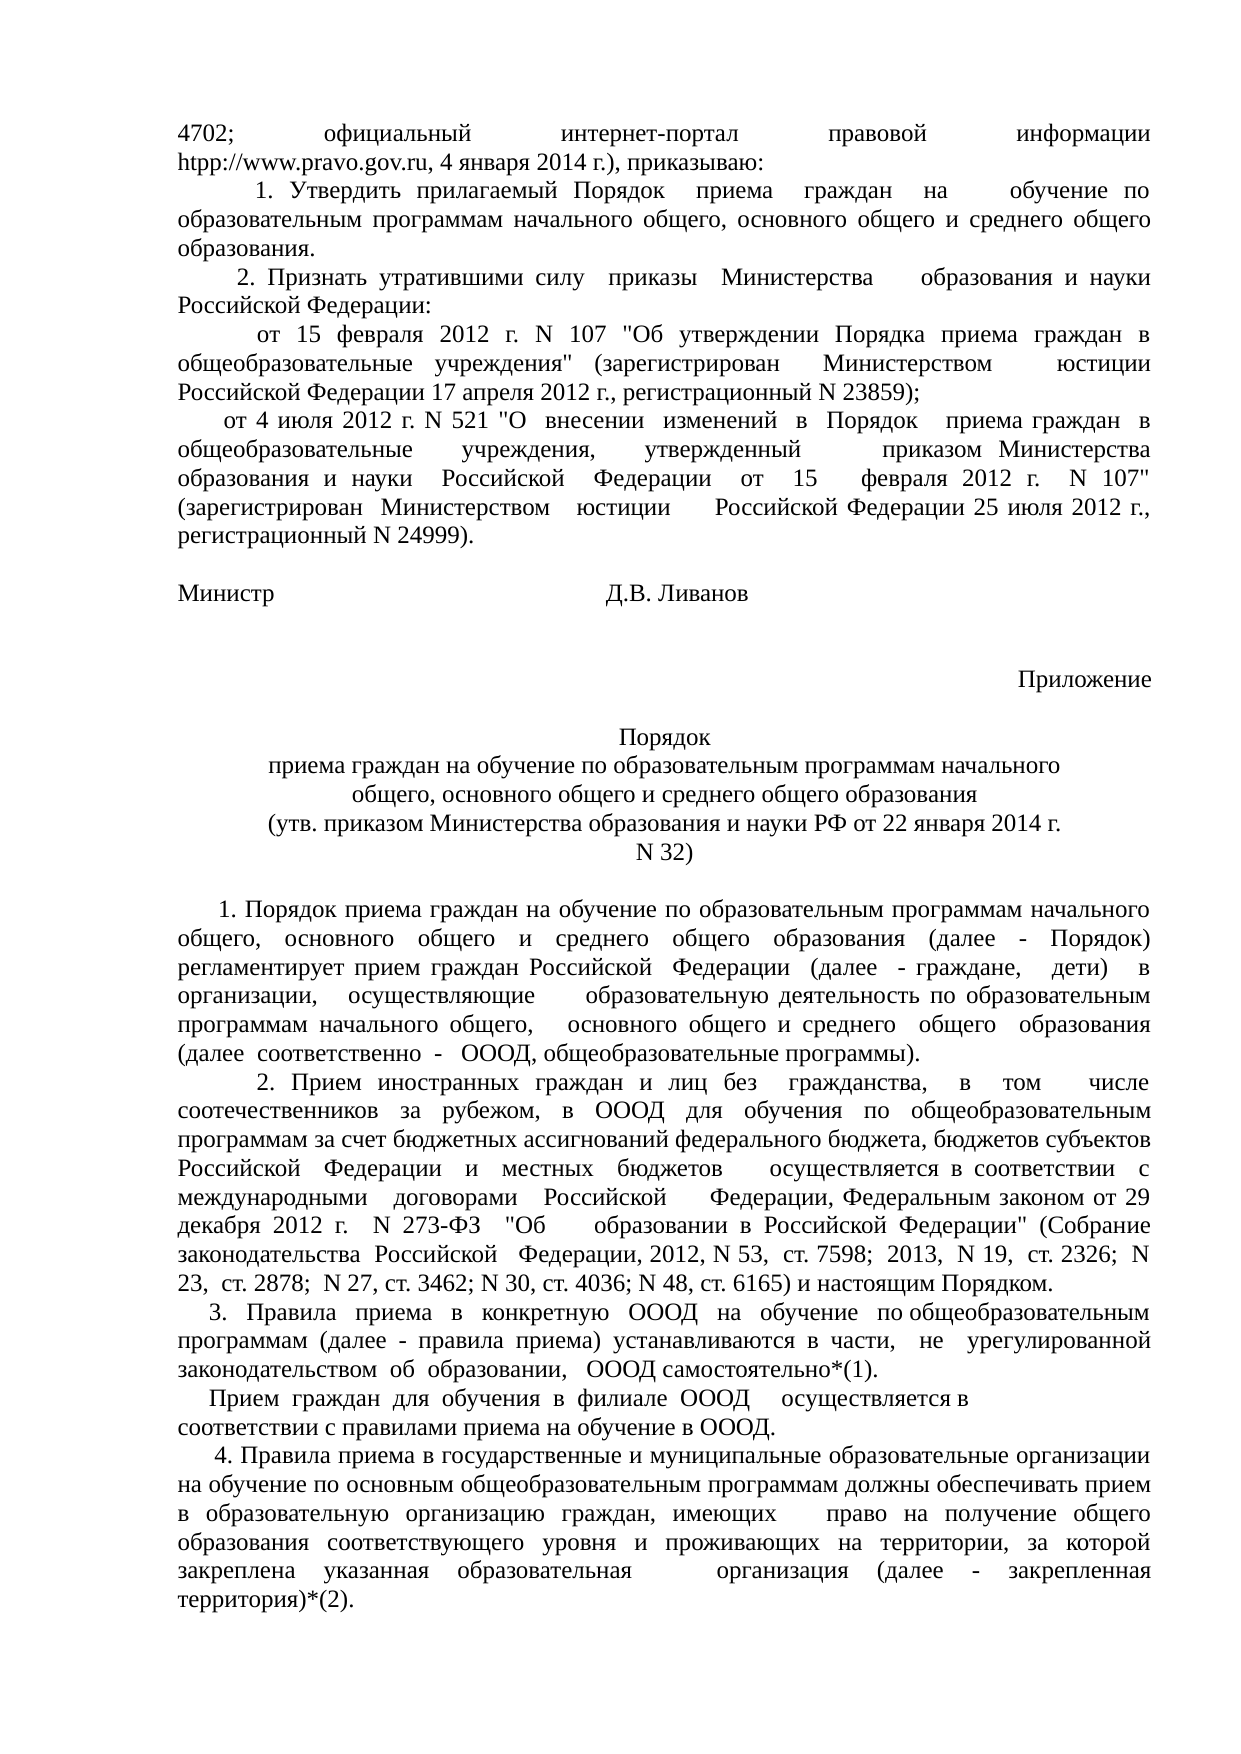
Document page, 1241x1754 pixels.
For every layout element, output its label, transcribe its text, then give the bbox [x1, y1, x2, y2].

text (утв. приказом Министерства образования и науки РФ от 22 января 2014 г. [177, 808, 1152, 837]
text 2. Признать утратившими силу приказы Министерства образования и науки Российской Федерации: [177, 262, 1152, 319]
text 4. Правила приема в государственные и муниципальные образовательные организации на обучение по основным общеобразовательным программам должны обеспечивать прием в образовательную организацию граждан, имеющих право на получение общего образования соответствующего уровня и проживающих на территории, за которой закреплена указанная образовательная организация (далее - закрепленная территория)*(2). [177, 1441, 1152, 1613]
text 1. Порядок приема граждан на обучение по образовательным программам начального общего, основного общего и среднего общего образования (далее - Порядок) регламентирует прием граждан Российской Федерации (далее - граждане, дети) в организации, осуществляющие образовательную деятельность по образовательным программам начального общего, основного общего и среднего общего образования (далее соответственно - ОООД, общеобразовательные программы). [177, 894, 1152, 1067]
text приема граждан на обучение по образовательным программам начального [177, 751, 1152, 779]
text Министр Д.В. Ливанов [177, 578, 1152, 607]
text Порядок [177, 722, 1152, 751]
text от 15 февраля 2012 г. N 107 "Об утверждении Порядка приема граждан в общеобразовательные учреждения" (зарегистрирован Министерством юстиции Российской Федерации 17 апреля 2012 г., регистрационный N 23859); [177, 319, 1152, 406]
text Прием граждан для обучения в филиале ОООД осуществляется в [177, 1383, 1152, 1412]
text N 32) [177, 837, 1152, 866]
text от 4 июля 2012 г. N 521 "О внесении изменений в Порядок приема граждан в общеобразовательные учреждения, утвержденный приказом Министерства образования и науки Российской Федерации от 15 февраля 2012 г. N 107" (зарегистрирован Министерством юстиции Российской Федерации 25 июля 2012 г., регистрационный N 24999). [177, 406, 1152, 549]
text общего, основного общего и среднего общего образования [177, 779, 1152, 808]
text Приложение [177, 664, 1152, 693]
text 3. Правила приема в конкретную ОООД на обучение по общеобразовательным программам (далее - правила приема) устанавливаются в части, не урегулированной законодательством об образовании, ОООД самостоятельно*(1). [177, 1297, 1152, 1383]
text 1. Утвердить прилагаемый Порядок приема граждан на обучение по образовательным программам начального общего, основного общего и среднего общего образования. [177, 176, 1152, 262]
text 2. Прием иностранных граждан и лиц без гражданства, в том числе соотечественников за рубежом, в ОООД для обучения по общеобразовательным программам за счет бюджетных ассигнований федерального бюджета, бюджетов субъектов Российской Федерации и местных бюджетов осуществляется в соответствии с международными договорами Российской Федерации, Федеральным законом от 29 декабря 2012 г. N 273-ФЗ "Об образовании в Российской Федерации" (Собрание законодательства Российской Федерации, 2012, N 53, ст. 7598; 2013, N 19, ст. 2326; N 23, ст. 2878; N 27, ст. 3462; N 30, ст. 4036; N 48, ст. 6165) и настоящим Порядком. [177, 1067, 1152, 1297]
text соответствии с правилами приема на обучение в ОООД. [177, 1412, 1152, 1441]
text 4702; официальный интернет-портал правовой информации htpp://www.pravo.gov.ru, 4 января 2014 г.), приказываю: [177, 118, 1152, 176]
